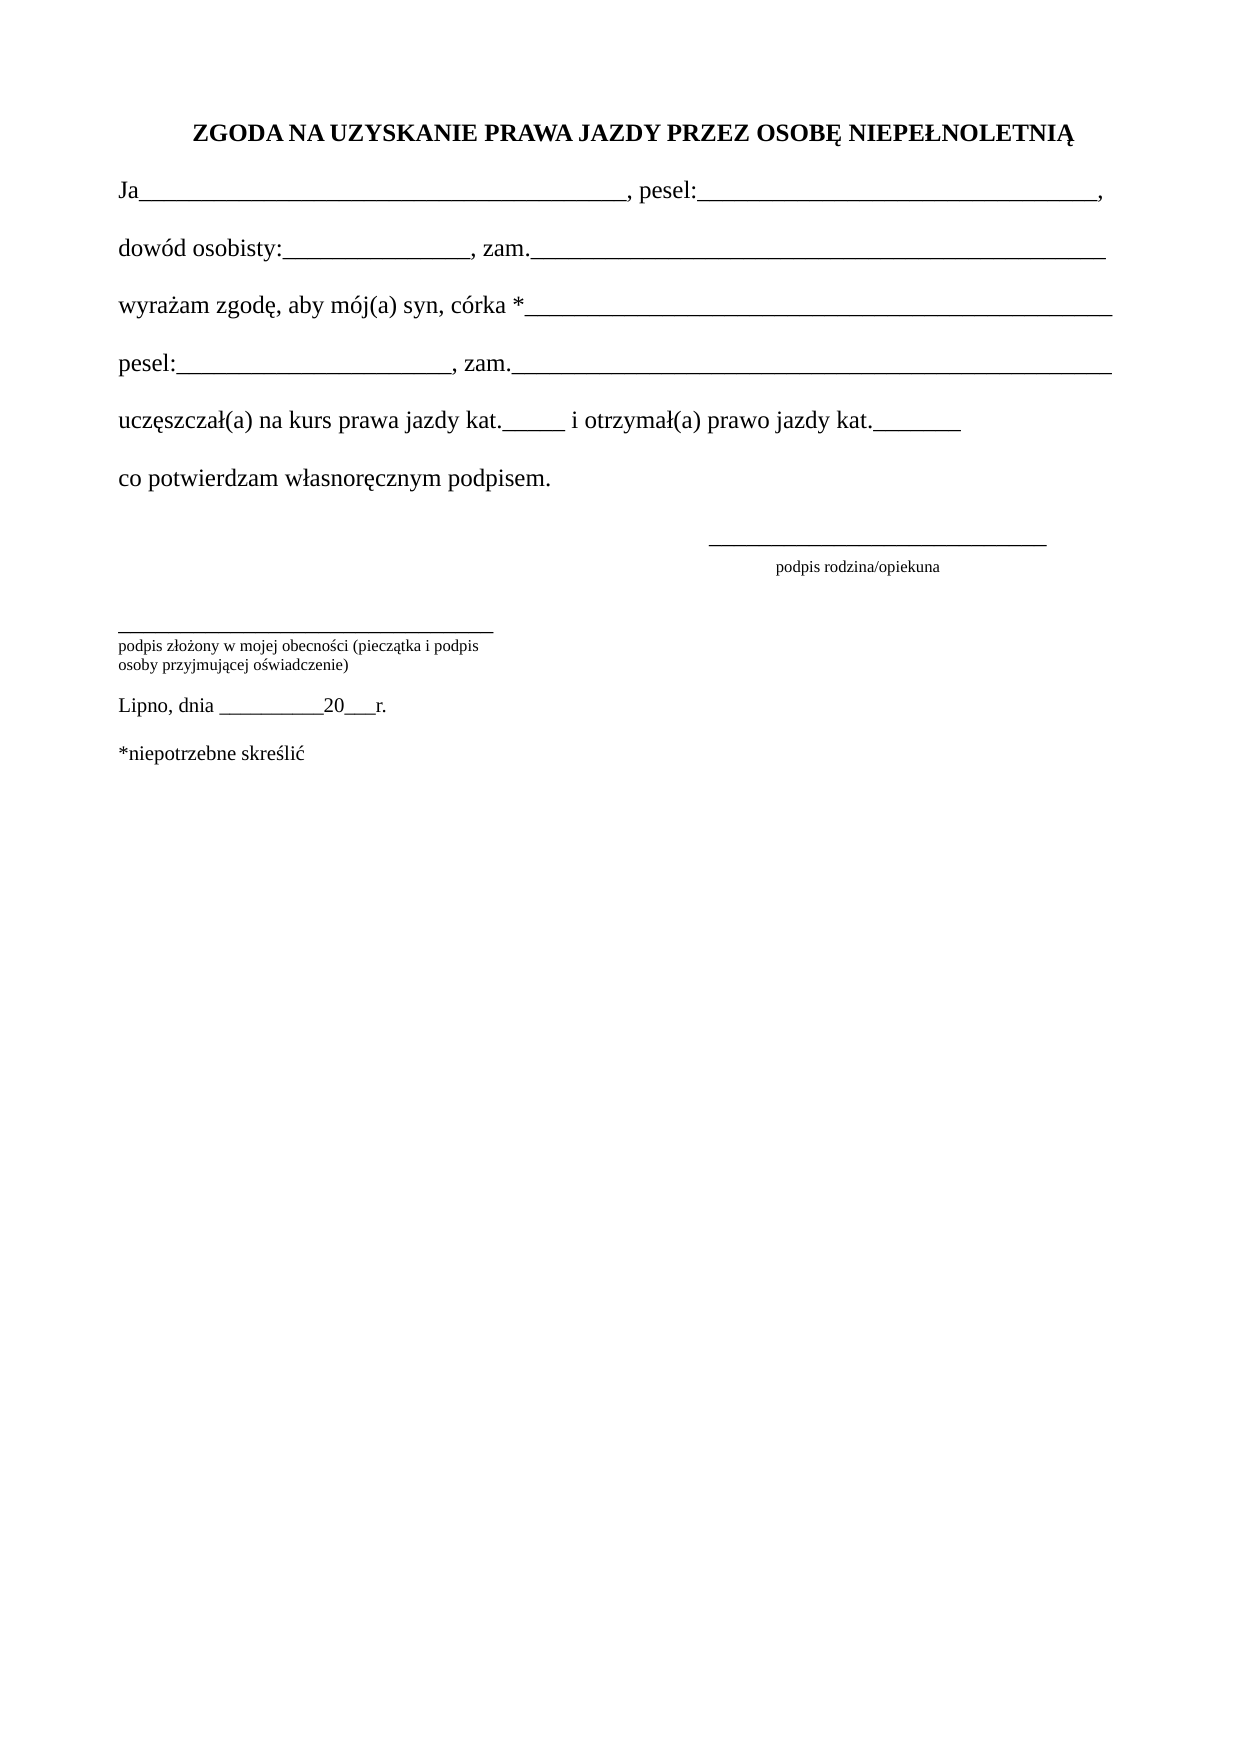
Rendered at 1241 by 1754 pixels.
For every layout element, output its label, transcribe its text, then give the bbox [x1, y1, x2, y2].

text Ja_______________________________________, pesel:________________________________, [118, 176, 1122, 204]
text Lipno, dnia __________20___r. [118, 693, 1122, 717]
text podpis złożony w mojej obecności (pieczątka i podpis [118, 636, 1122, 655]
text *niepotrzebne skreślić [118, 741, 1122, 765]
text ______________________________ [118, 607, 1122, 636]
text pesel:______________________, zam.________________________________________________ [118, 348, 1122, 377]
text ZGODA NA UZYSKANIE PRAWA JAZDY PRZEZ OSOBĘ NIEPEŁNOLETNIĄ [118, 118, 1122, 147]
text podpis rodzina/opiekuna [118, 549, 1122, 578]
text osoby przyjmującej oświadczenie) [118, 655, 1122, 674]
text co potwierdzam własnoręcznym podpisem. [118, 463, 1122, 492]
text ___________________________ [118, 521, 1122, 549]
text dowód osobisty:_______________, zam.______________________________________________ [118, 233, 1122, 262]
text wyrażam zgodę, aby mój(a) syn, córka *_______________________________________________ [118, 291, 1122, 319]
text uczęszczał(a) na kurs prawa jazdy kat._____ i otrzymał(a) prawo jazdy kat._______ [118, 406, 1122, 434]
